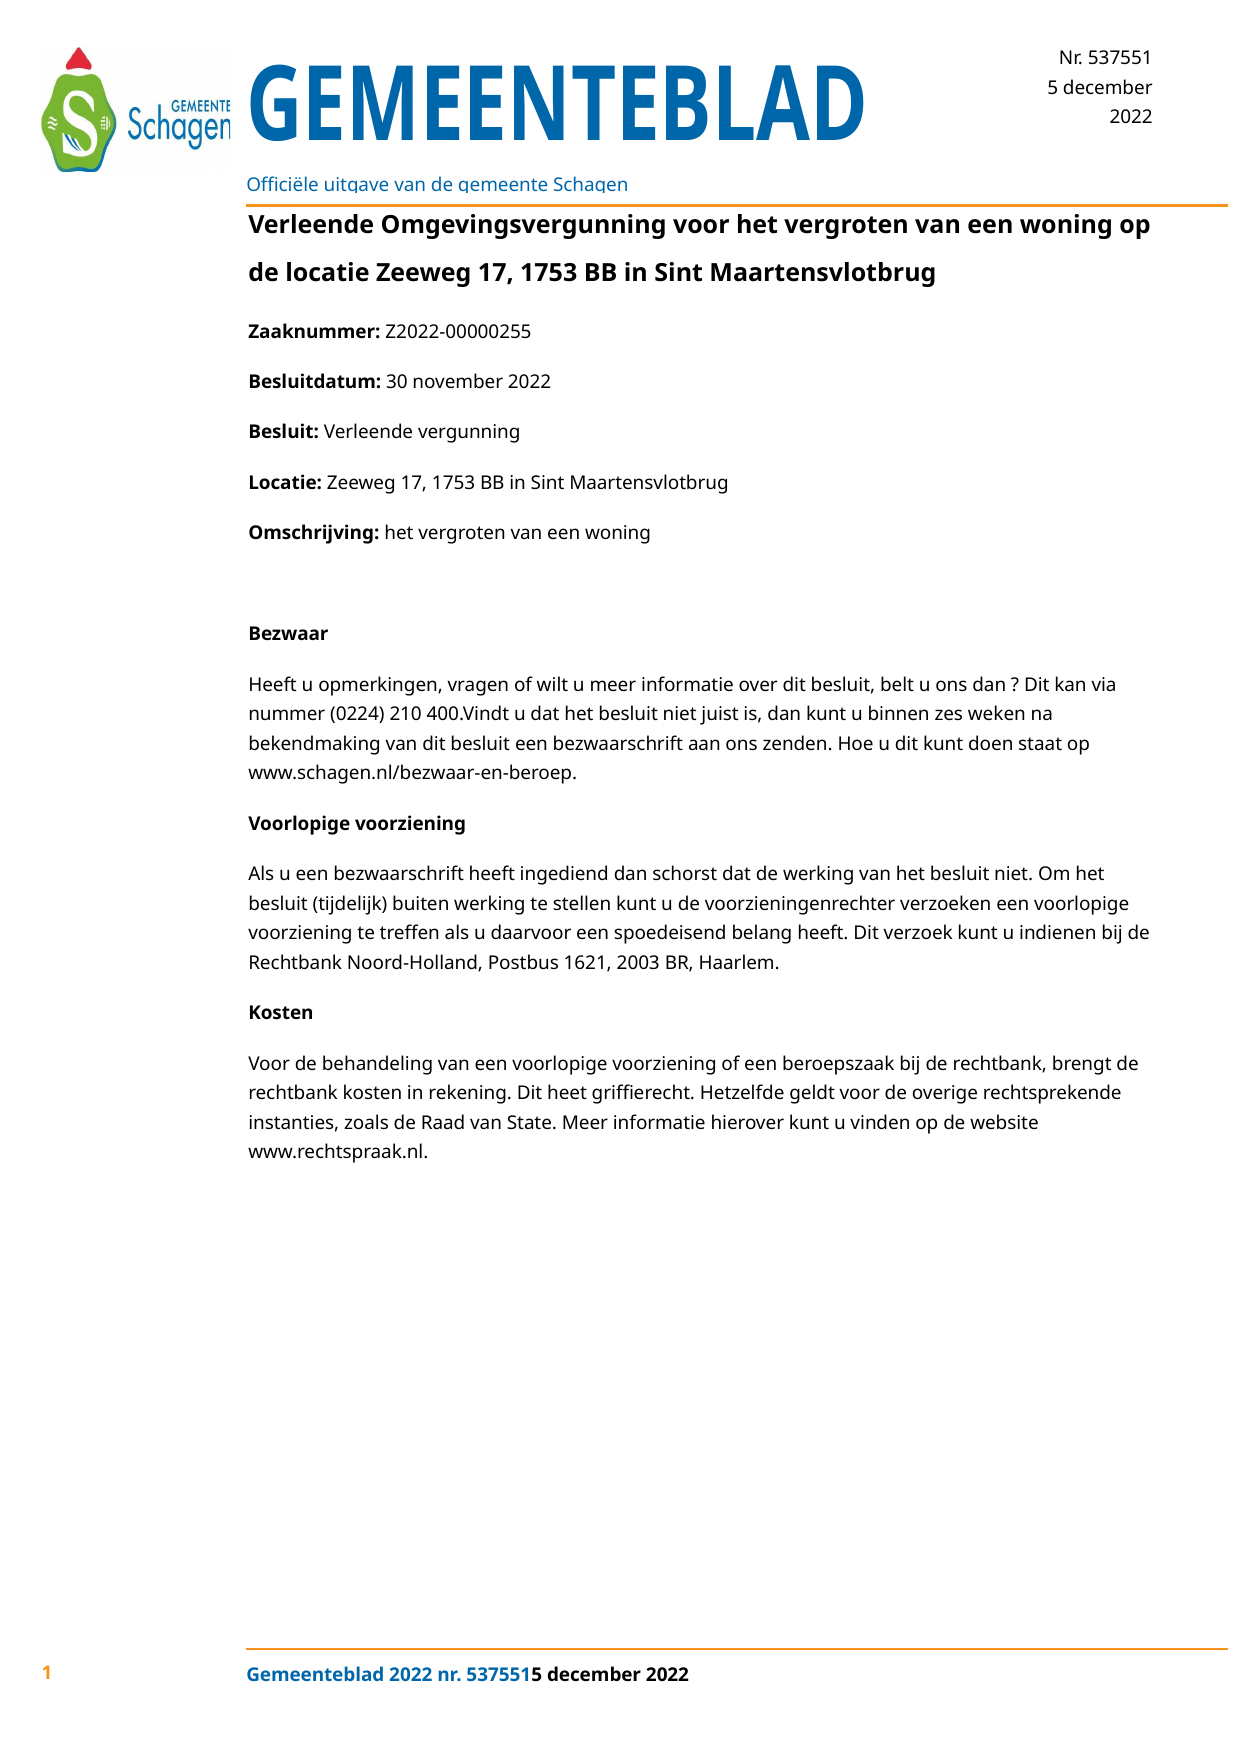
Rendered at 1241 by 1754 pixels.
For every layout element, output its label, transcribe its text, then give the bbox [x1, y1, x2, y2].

text Voor de behandeling van een voorlopige voorziening of een beroepszaak bij de rechtbank, brengt de rechtbank kosten in rekening. Dit heet griffierecht. Hetzelfde geldt voor de overige rechtsprekende instanties, zoals de Raad van State. Meer informatie hierover kunt u vinden op de website www.rechtspraak.nl. [248, 1050, 1152, 1164]
text Bezwaar [248, 620, 1152, 646]
text Voorlopige voorziening [248, 810, 1152, 836]
text Verleende Omgevingsvergunning voor het vergroten van een woning op de locatie Zeeweg 17, 1753 BB in Sint Maartensvlotbrug [248, 207, 1152, 288]
text Omschrijving: het vergroten van een woning [248, 519, 1152, 545]
text Kosten [248, 999, 1152, 1025]
text Locatie: Zeeweg 17, 1753 BB in Sint Maartensvlotbrug [248, 469, 1152, 495]
text Heeft u opmerkingen, vragen of wilt u meer informatie over dit besluit, belt u ons dan ? Dit kan via nummer (0224) 210 400.Vindt u dat het besluit niet juist is, dan kunt u binnen zes weken na bekendmaking van dit besluit een bezwaarschrift aan ons zenden. Hoe u dit kunt doen staat op www.schagen.nl/bezwaar-en-beroep. [248, 671, 1152, 785]
text Zaaknummer: Z2022-00000255 [248, 318, 1152, 344]
picture [41, 47, 231, 172]
text Besluit: Verleende vergunning [248, 419, 1152, 444]
text Besluitdatum: 30 november 2022 [248, 368, 1152, 394]
text Als u een bezwaarschrift heeft ingediend dan schorst dat de werking van het besluit niet. Om het besluit (tijdelijk) buiten werking te stellen kunt u de voorzieningenrechter verzoeken een voorlopige voorziening te treffen als u daarvoor een spoedeisend belang heeft. Dit verzoek kunt u indienen bij de Rechtbank Noord-Holland, Postbus 1621, 2003 BR, Haarlem. [248, 860, 1152, 975]
